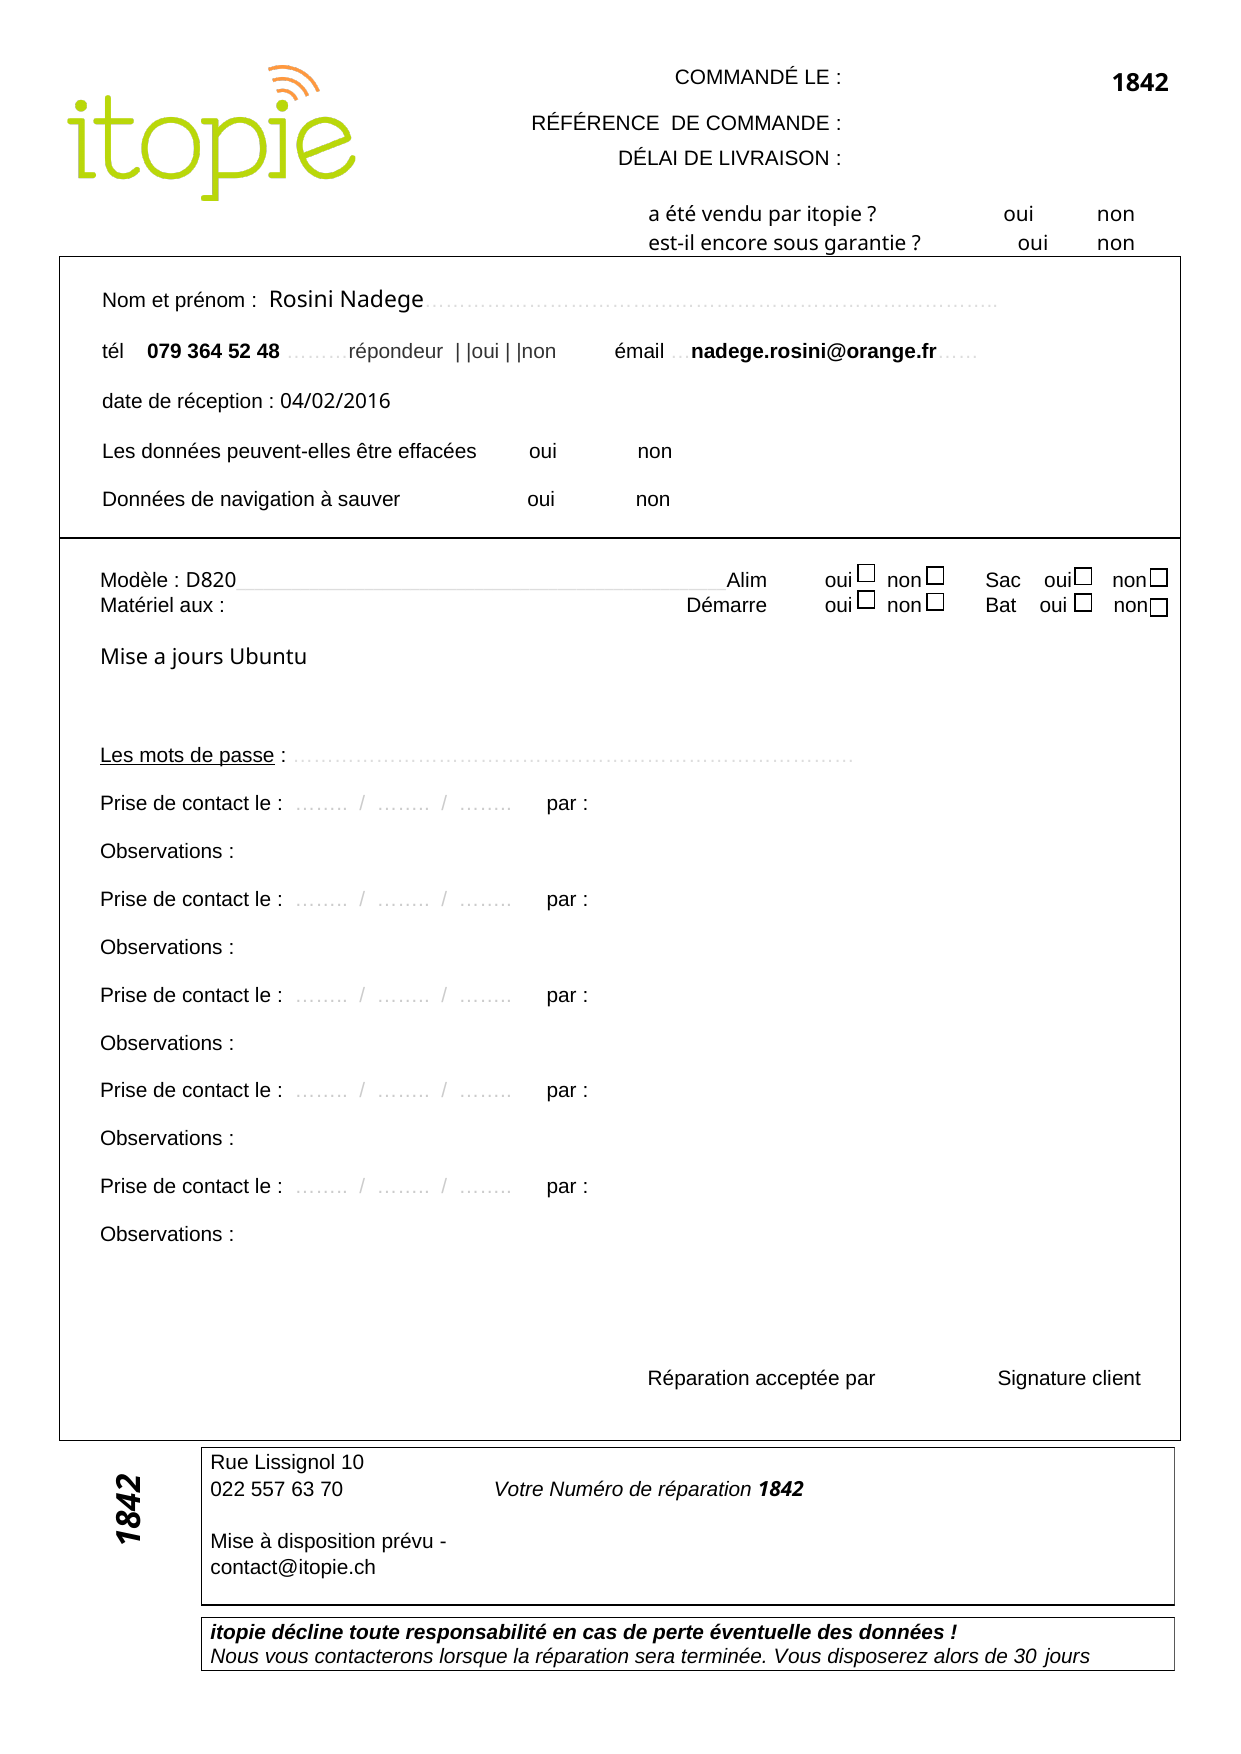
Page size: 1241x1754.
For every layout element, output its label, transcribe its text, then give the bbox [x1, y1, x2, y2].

text date de réception : 04/02/2016 [60, 383, 1180, 415]
table_cell itopie décline toute responsabilité en cas de perte éventuelle des données ! Nous vous contacterons lorsque la réparation sera terminée. Vous disposerez alors de 30 jours [195, 1611, 1180, 1677]
text Réparation acceptée par Signature client [60, 1363, 1180, 1390]
text a été vendu par itopie ? oui non [59, 199, 1181, 228]
text est-il encore sous garantie ? oui non [59, 228, 1181, 256]
text Prise de contact le : …….. / …….. / …….. par : [60, 979, 1180, 1006]
text Mise a jours Ubuntu [60, 638, 1180, 671]
text Nom et prénom : Rosini Nadege……………………………………………………………………….. [60, 280, 1180, 314]
text Observations : [60, 931, 1180, 958]
text Observations : [60, 836, 1180, 863]
text Modèle : D820 Alim oui non Sac oui non [948, 562, 1180, 590]
text Modèle : D820 Alim oui non Sac oui non [879, 562, 925, 590]
picture [67, 65, 356, 201]
text Prise de contact le : …….. / …….. / …….. par : [60, 883, 1180, 911]
text Prise de contact le : …….. / …….. / …….. par : [60, 788, 1180, 815]
text Observations : [60, 1123, 1180, 1150]
table_header 1842 [59, 1441, 195, 1677]
table_cell DÉLAI DE LIVRAISON : [490, 140, 847, 175]
table_header COMMANDÉ LE : [490, 59, 847, 104]
text Les mots de passe : ……………………………………………………………………… [60, 740, 1180, 767]
text tél 079 364 52 48 ………répondeur | |oui | |non émail …nadege.rosini@orange.fr…… [60, 335, 1180, 362]
table_header 1842 [847, 59, 1180, 104]
text Observations : [60, 1219, 1180, 1246]
text Les données peuvent-elles être effacées oui non [60, 436, 1180, 463]
text Matériel aux : Démarre oui non Bat oui non [60, 590, 1180, 617]
table_cell [847, 140, 1180, 175]
table_cell [847, 105, 1180, 140]
text Prise de contact le : …….. / …….. / …….. par : [60, 1075, 1180, 1102]
text Prise de contact le : …….. / …….. / …….. par : [60, 1171, 1180, 1198]
text Données de navigation à sauver oui non [60, 484, 1180, 511]
table_cell RÉFÉRENCE DE COMMANDE : [490, 105, 847, 140]
text Observations : [60, 1027, 1180, 1054]
table_header Rue Lissignol 10 022 557 63 70 Votre Numéro de réparation 1842 Mise à disposition prévu - contact@itopie.ch [195, 1441, 1180, 1611]
text Modèle : D820 Alim oui non Sac oui non [60, 562, 856, 590]
